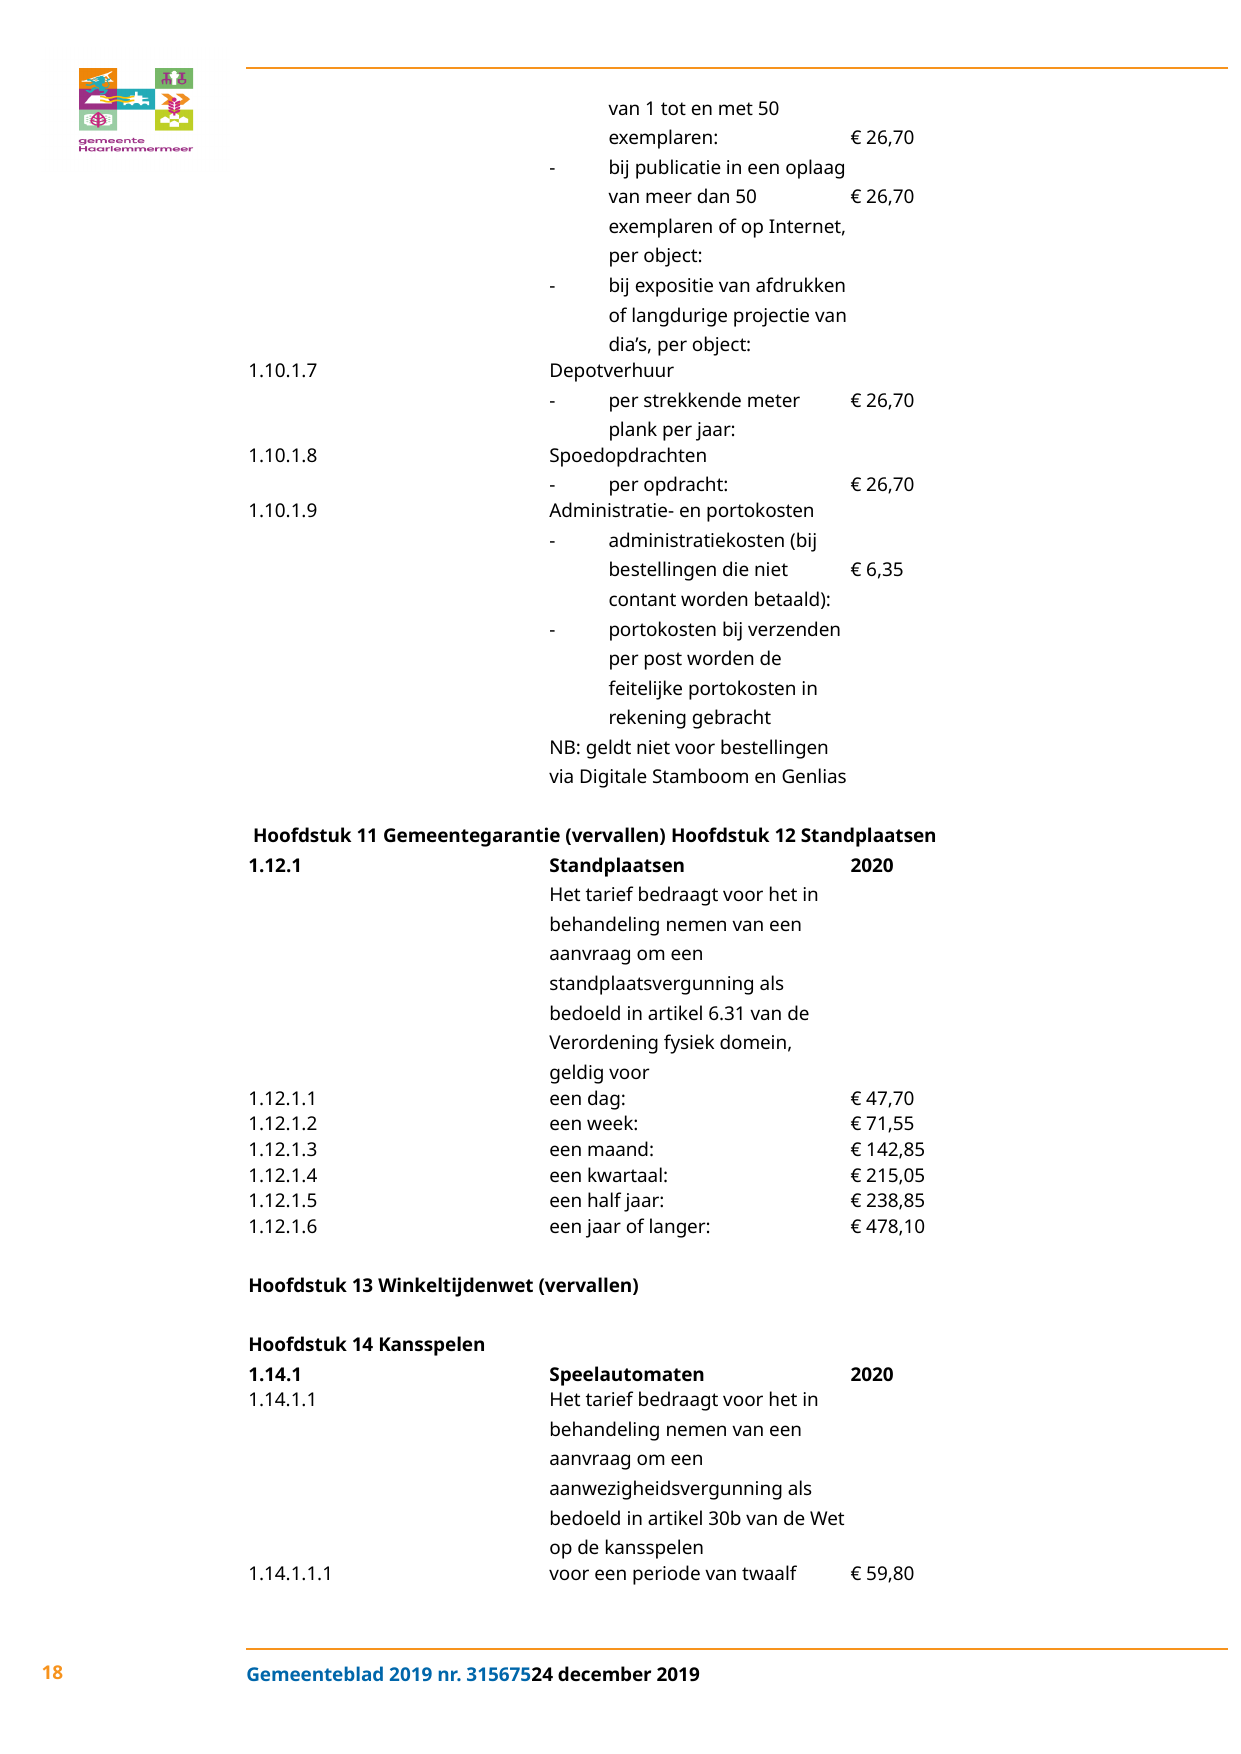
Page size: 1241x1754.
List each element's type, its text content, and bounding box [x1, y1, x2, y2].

table_header 2020 [850, 1361, 1152, 1386]
table_cell € 26,70 [850, 357, 1152, 442]
table_cell € 47,70 [850, 1085, 1152, 1110]
table_cell een half jaar: [549, 1188, 850, 1213]
table_cell 1.12.1.2 [248, 1110, 549, 1136]
table_cell 1.12.1.5 [248, 1188, 549, 1213]
table_cell van 1 tot en met 50 exemplaren: bij publicatie in een oplaag van meer dan 50 exemplaren of op Internet, per object: bij expositie van afdrukken of langdurige projectie van dia’s, per object: [549, 95, 850, 357]
table_cell € 71,55 [850, 1110, 1152, 1136]
table_cell [850, 1386, 1152, 1560]
table_cell Spoedopdrachten per opdracht: [549, 442, 850, 497]
table_cell 1.12.1.3 [248, 1136, 549, 1162]
table_header 1.14.1 [248, 1361, 549, 1386]
table_cell een week: [549, 1110, 850, 1136]
table_cell € 142,85 [850, 1136, 1152, 1162]
table_cell 1.14.1.1.1 [248, 1560, 549, 1586]
table_cell 1.10.1.8 [248, 442, 549, 497]
text Hoofdstuk 13 Winkeltijdenwet (vervallen) [248, 1272, 1152, 1298]
table_cell 1.10.1.7 [248, 357, 549, 442]
picture [41, 47, 231, 172]
text Hoofdstuk 11 Gemeentegarantie (vervallen) Hoofdstuk 12 Standplaatsen [248, 822, 1152, 848]
table_cell een dag: [549, 1085, 850, 1110]
table_header Standplaatsen Het tarief bedraagt voor het in behandeling nemen van een aanvraag om een standplaatsvergunning als bedoeld in artikel 6.31 van de Verordening fysiek domein, geldig voor [549, 852, 850, 1085]
table_cell een jaar of langer: [549, 1213, 850, 1239]
table_cell [850, 878, 1152, 1085]
table_cell een kwartaal: [549, 1162, 850, 1188]
table_cell € 26,70 € 26,70 [850, 95, 1152, 357]
table_cell € 26,70 [850, 442, 1152, 497]
table_cell 1.12.1.4 [248, 1162, 549, 1188]
text Hoofdstuk 14 Kansspelen [248, 1331, 1152, 1357]
table_cell Administratie- en portokosten administratiekosten (bij bestellingen die niet contant worden betaald): portokosten bij verzenden per post worden de feitelijke portokosten in rekening gebracht NB: geldt niet voor bestellingen via Digitale Stamboom en Genlias [549, 498, 850, 789]
table_cell Het tarief bedraagt voor het in behandeling nemen van een aanvraag om een aanwezigheidsvergunning als bedoeld in artikel 30b van de Wet op de kansspelen [549, 1386, 850, 1560]
table_cell 1.10.1.9 [248, 498, 549, 789]
table_cell 1.12.1.1 [248, 1085, 549, 1110]
table_cell Depotverhuur per strekkende meter plank per jaar: [549, 357, 850, 442]
table_header 2020 [850, 852, 1152, 878]
table_cell 1.14.1.1 [248, 1386, 549, 1560]
table_cell € 6,35 [850, 498, 1152, 789]
table_cell 1.12.1.6 [248, 1213, 549, 1239]
table_cell [248, 95, 549, 357]
table_cell € 215,05 [850, 1162, 1152, 1188]
table_cell een maand: [549, 1136, 850, 1162]
table_cell € 478,10 [850, 1213, 1152, 1239]
table_header Speelautomaten [549, 1361, 850, 1386]
table_cell voor een periode van twaalf [549, 1560, 850, 1586]
table_cell € 59,80 [850, 1560, 1152, 1586]
table_cell € 238,85 [850, 1188, 1152, 1213]
table_header 1.12.1 [248, 852, 549, 1085]
